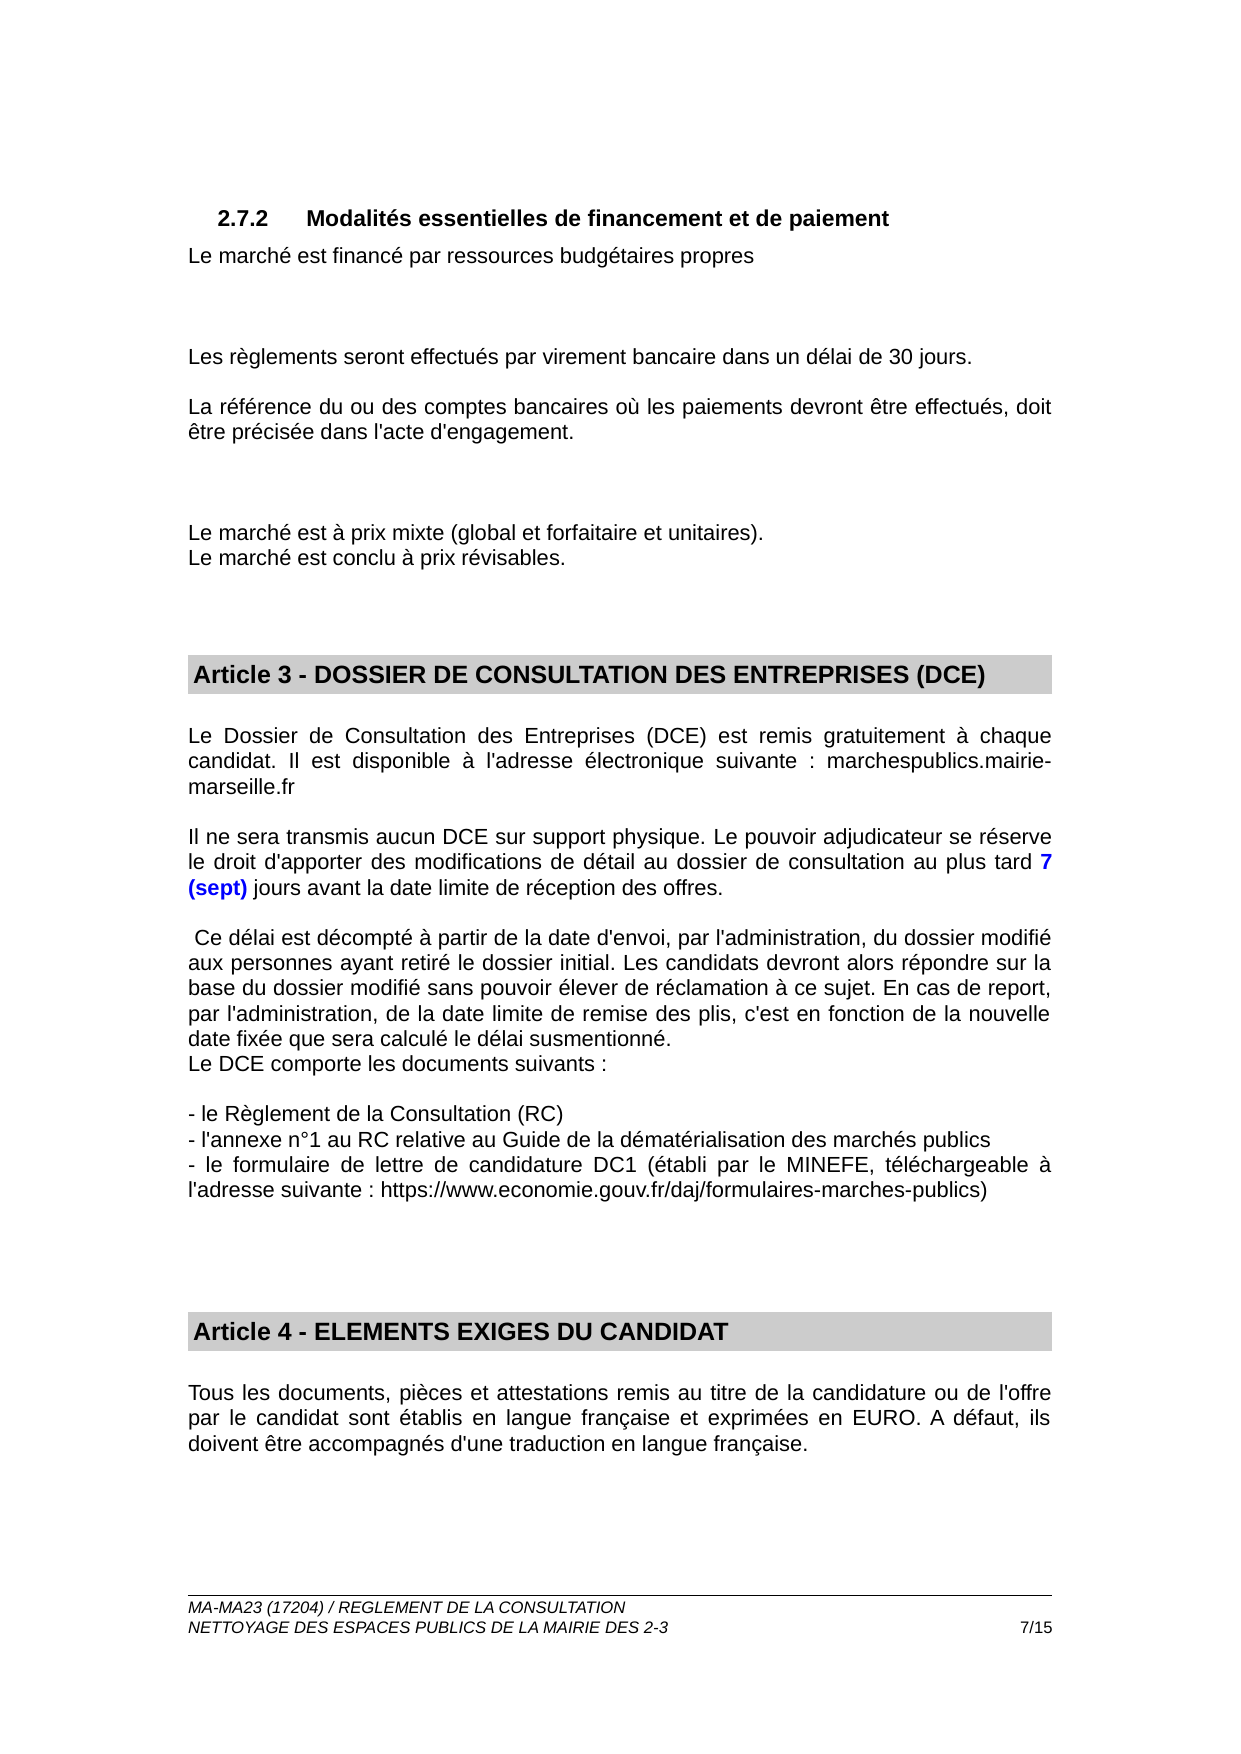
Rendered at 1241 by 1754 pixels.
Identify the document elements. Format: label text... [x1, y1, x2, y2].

subtitle Modalités essentielles de financement et de paiement [188, 204, 1052, 231]
subtitle ELEMENTS EXIGES DU CANDIDAT [190, 1314, 1050, 1348]
text Le marché est conclu à prix révisables. [188, 545, 1052, 570]
text Tous les documents, pièces et attestations remis au titre de la candidature ou de l'offre par le candidat sont établis en langue française et exprimées en EURO. A défaut, ils doivent être accompagnés d'une traduction en langue française. [188, 1380, 1052, 1456]
text - l'annexe n°1 au RC relative au Guide de la dématérialisation des marchés publics [188, 1126, 1052, 1152]
text Le DCE comporte les documents suivants : [188, 1051, 1052, 1076]
text Les règlements seront effectués par virement bancaire dans un délai de 30 jours. [188, 343, 1052, 369]
text Il ne sera transmis aucun DCE sur support physique. Le pouvoir adjudicateur se réserve le droit d'apporter des modifications de détail au dossier de consultation au plus tard 7 (sept) jours avant la date limite de réception des offres. [188, 824, 1052, 899]
text Le marché est à prix mixte (global et forfaitaire et unitaires). [188, 520, 1052, 545]
subtitle DOSSIER DE CONSULTATION DES ENTREPRISES (DCE) [190, 657, 1050, 692]
text - le formulaire de lettre de candidature DC1 (établi par le MINEFE, téléchargeable à l'adresse suivante : https://www.economie.gouv.fr/daj/formulaires-marches-publics) [188, 1152, 1052, 1202]
text - le Règlement de la Consultation (RC) [188, 1101, 1052, 1126]
text La référence du ou des comptes bancaires où les paiements devront être effectués, doit être précisée dans l'acte d'engagement. [188, 394, 1052, 444]
text Le marché est financé par ressources budgétaires propres [188, 243, 1052, 268]
text Ce délai est décompté à partir de la date d'envoi, par l'administration, du dossier modifié aux personnes ayant retiré le dossier initial. Les candidats devront alors répondre sur la base du dossier modifié sans pouvoir élever de réclamation à ce sujet. En cas de report, par l'administration, de la date limite de remise des plis, c'est en fonction de la nouvelle date fixée que sera calculé le délai susmentionné. [188, 925, 1052, 1051]
text Le Dossier de Consultation des Entreprises (DCE) est remis gratuitement à chaque candidat. Il est disponible à l'adresse électronique suivante : marchespublics.mairie-marseille.fr [188, 723, 1052, 799]
